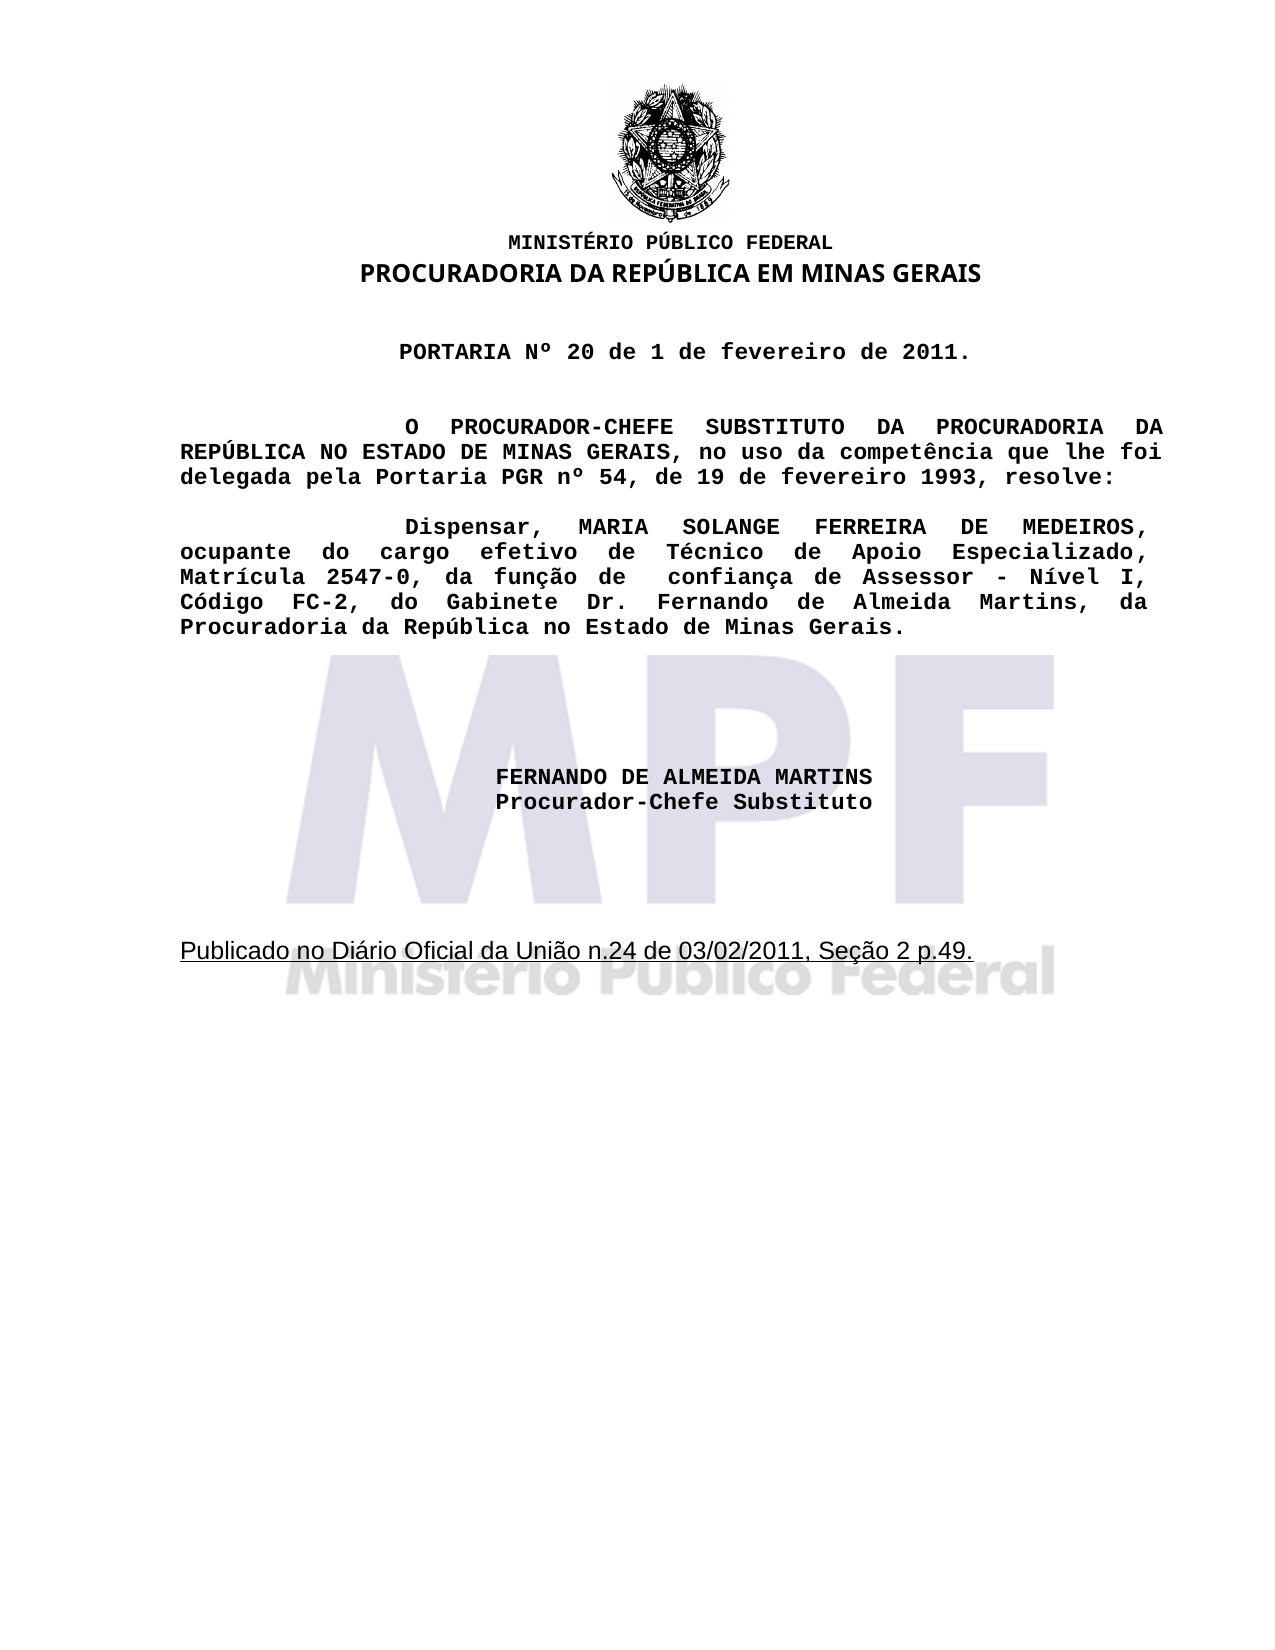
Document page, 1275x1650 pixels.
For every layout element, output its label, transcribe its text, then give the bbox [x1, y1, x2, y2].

text O PROCURADOR-CHEFE SUBSTITUTO DA PROCURADORIA DA REPÚBLICA NO ESTADO DE MINAS GERAIS, no uso da competência que lhe foi delegada pela Portaria PGR nº 54, de 19 de fevereiro 1993, resolve: [180, 414, 1164, 489]
text PORTARIA Nº 20 de 1 de fevereiro de 2011. [180, 339, 1164, 364]
picture [611, 84, 730, 223]
text Dispensar, MARIA SOLANGE FERREIRA DE MEDEIROS, ocupante do cargo efetivo de Técnico de Apoio Especializado, matrícula 2547-0, da função de confiança de Assessor - Nível I, Código FC-2, do Gabinete Dr. Fernando de Almeida Martins, da Procuradoria da República no Estado de Minas Gerais. [180, 514, 1149, 639]
text Publicado no Diário Oficial da União n.24 de 03/02/2011, Seção 2 p.49. [180, 939, 1161, 964]
text FERNANDO DE ALMEIDA MARTINS [180, 764, 1161, 789]
text Procurador-Chefe Substituto [180, 789, 1161, 814]
picture [286, 655, 1055, 764]
picture [286, 964, 1055, 995]
picture [286, 814, 1055, 939]
